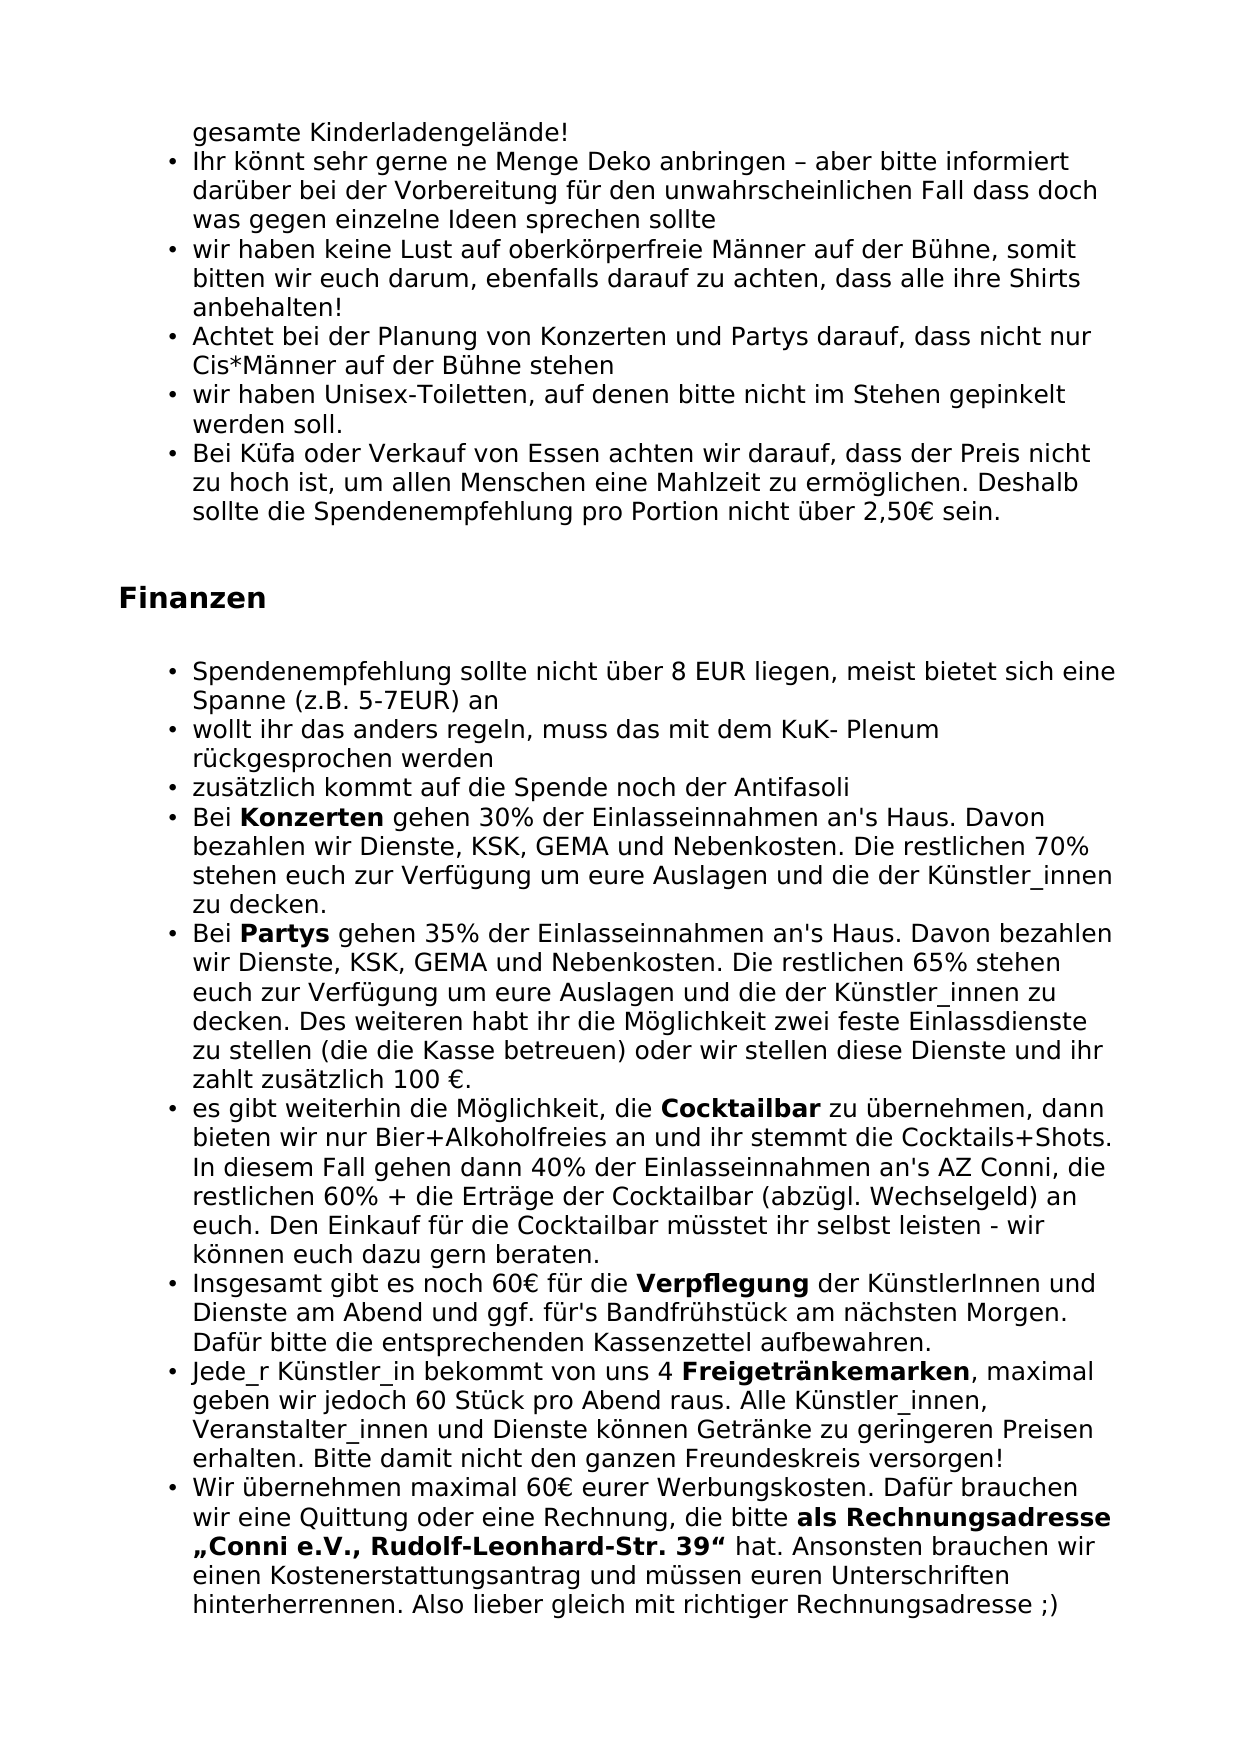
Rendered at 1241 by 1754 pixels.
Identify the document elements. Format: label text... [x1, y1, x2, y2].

list Bei Küfa oder Verkauf von Essen achten wir darauf, dass der Preis nicht zu hoch ist, um allen Menschen eine Mahlzeit zu ermöglichen. Deshalb sollte die Spendenempfehlung pro Portion nicht über 2,50€ sein. [177, 439, 1122, 526]
subtitle Finanzen [118, 581, 1122, 615]
list Ihr könnt sehr gerne ne Menge Deko anbringen – aber bitte informiert darüber bei der Vorbereitung für den unwahrscheinlichen Fall dass doch was gegen einzelne Ideen sprechen sollte [177, 147, 1122, 235]
list wir haben Unisex-Toiletten, auf denen bitte nicht im Stehen gepinkelt werden soll. [177, 381, 1122, 439]
list Bei Partys gehen 35% der Einlasseinnahmen an's Haus. Davon bezahlen wir Dienste, KSK, GEMA und Nebenkosten. Die restlichen 65% stehen euch zur Verfügung um eure Auslagen und die der Künstler_innen zu decken. Des weiteren habt ihr die Möglichkeit zwei feste Einlassdienste zu stellen (die die Kasse betreuen) oder wir stellen diese Dienste und ihr zahlt zusätzlich 100 €. [177, 919, 1122, 1094]
list Wir übernehmen maximal 60€ eurer Werbungskosten. Dafür brauchen wir eine Quittung oder eine Rechnung, die bitte als Rechnungsadresse „Conni e.V., Rudolf-Leonhard-Str. 39“ hat. Ansonsten brauchen wir einen Kostenerstattungsantrag und müssen euren Unterschriften hinterherrennen. Also lieber gleich mit richtiger Rechnungsadresse ;) [177, 1473, 1122, 1619]
list wollt ihr das anders regeln, muss das mit dem KuK- Plenum rückgesprochen werden [177, 715, 1122, 773]
list Spendenempfehlung sollte nicht über 8 EUR liegen, meist bietet sich eine Spanne (z.B. 5-7EUR) an [177, 657, 1122, 715]
list zusätzlich kommt auf die Spende noch der Antifasoli [177, 773, 1122, 803]
list Jede_r Künstler_in bekommt von uns 4 Freigetränkemarken, maximal geben wir jedoch 60 Stück pro Abend raus. Alle Künstler_innen, Veranstalter_innen und Dienste können Getränke zu geringeren Preisen erhalten. Bitte damit nicht den ganzen Freundeskreis versorgen! [177, 1357, 1122, 1473]
list es gibt weiterhin die Möglichkeit, die Cocktailbar zu übernehmen, dann bieten wir nur Bier+Alkoholfreies an und ihr stemmt die Cocktails+Shots. In diesem Fall gehen dann 40% der Einlasseinnahmen an's AZ Conni, die restlichen 60% + die Erträge der Cocktailbar (abzügl. Wechselgeld) an euch. Den Einkauf für die Cocktailbar müsstet ihr selbst leisten - wir können euch dazu gern beraten. [177, 1094, 1122, 1269]
list gesamte Kinderladengelände! [177, 118, 1122, 147]
list wir haben keine Lust auf oberkörperfreie Männer auf der Bühne, somit bitten wir euch darum, ebenfalls darauf zu achten, dass alle ihre Shirts anbehalten! [177, 235, 1122, 322]
list Achtet bei der Planung von Konzerten und Partys darauf, dass nicht nur Cis*Männer auf der Bühne stehen [177, 322, 1122, 381]
list Bei Konzerten gehen 30% der Einlasseinnahmen an's Haus. Davon bezahlen wir Dienste, KSK, GEMA und Nebenkosten. Die restlichen 70% stehen euch zur Verfügung um eure Auslagen und die der Künstler_innen zu decken. [177, 803, 1122, 919]
list Insgesamt gibt es noch 60€ für die Verpflegung der KünstlerInnen und Dienste am Abend und ggf. für's Bandfrühstück am nächsten Morgen. Dafür bitte die entsprechenden Kassenzettel aufbewahren. [177, 1269, 1122, 1357]
